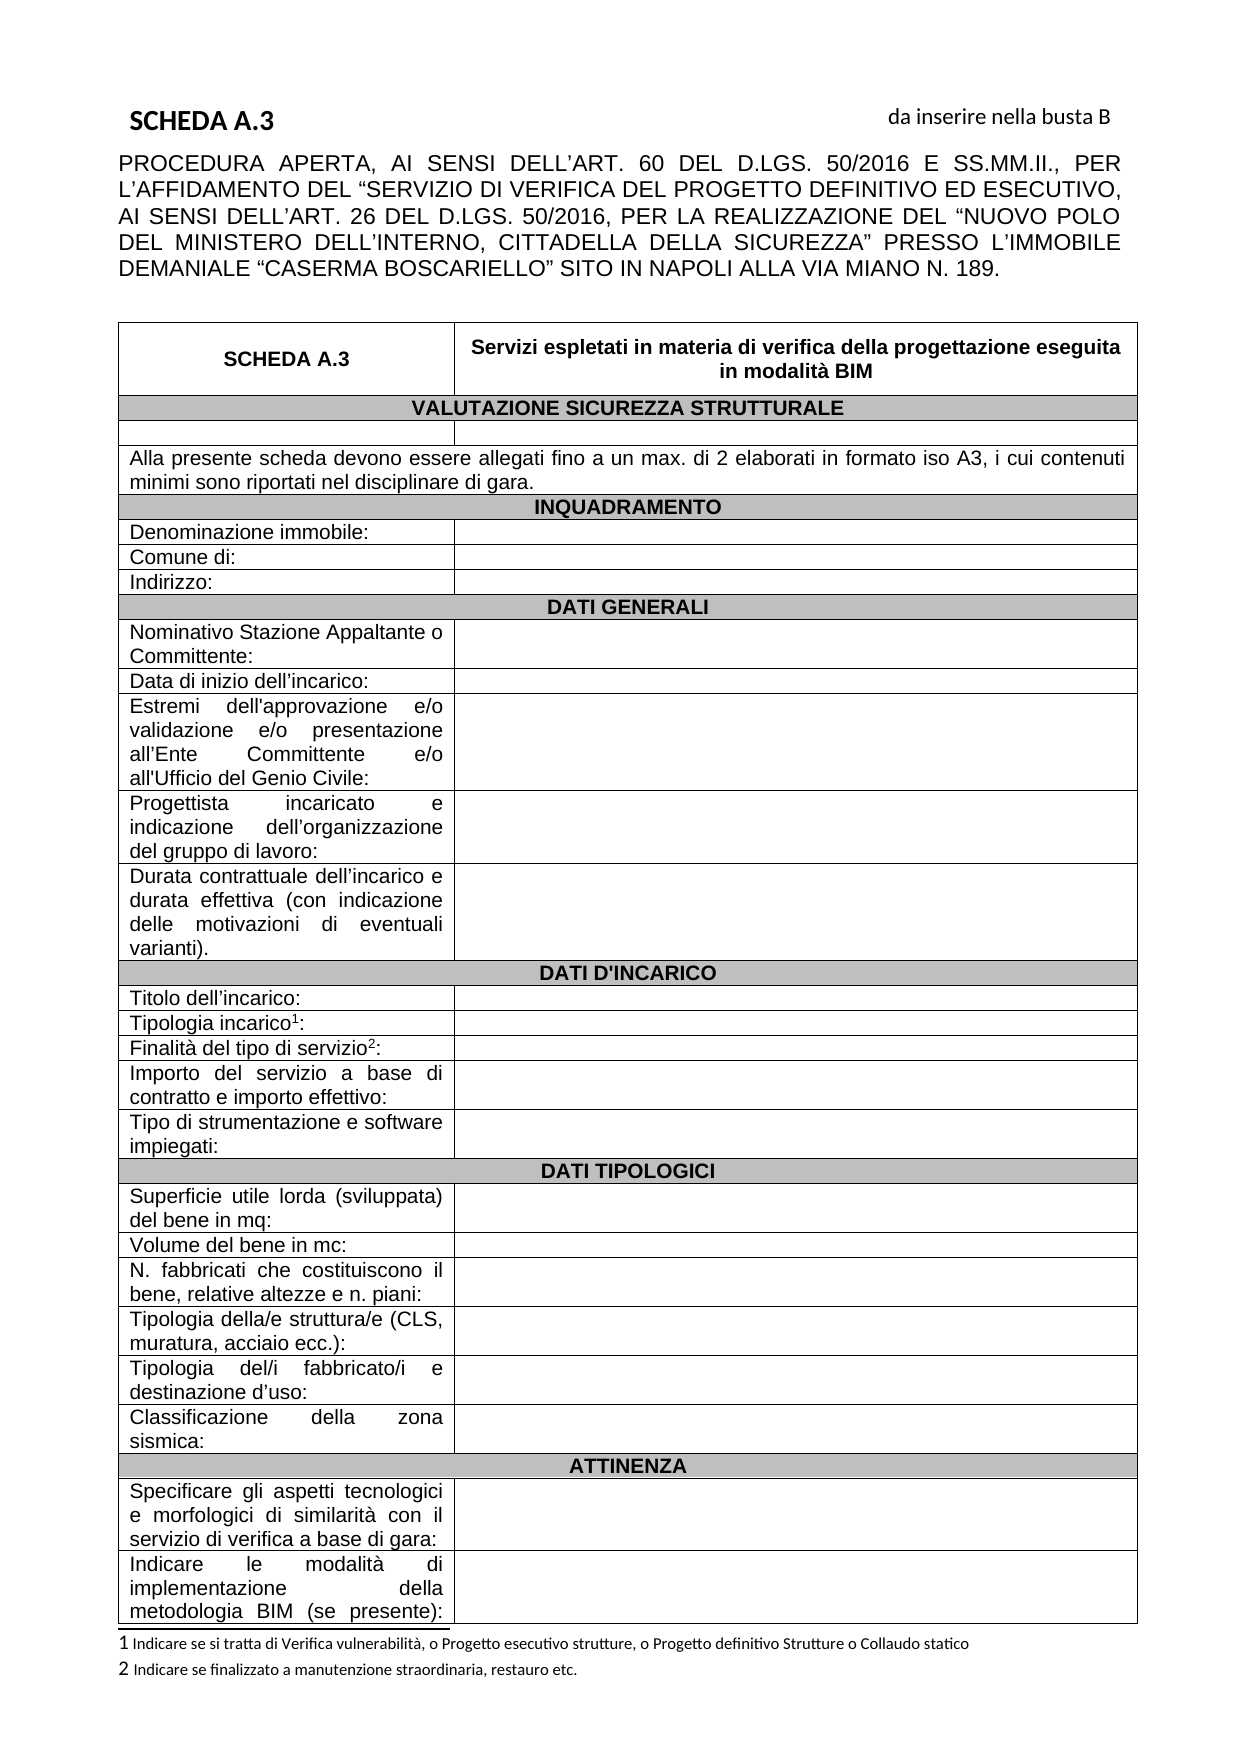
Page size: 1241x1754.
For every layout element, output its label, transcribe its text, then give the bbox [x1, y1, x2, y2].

table_cell Durata contrattuale dell’incarico e durata effettiva (con indicazione delle motivazioni di eventuali varianti). [119, 864, 454, 960]
table_cell [455, 1184, 1137, 1232]
table_cell Nominativo Stazione Appaltante o Committente: [119, 620, 454, 668]
table_cell [455, 1110, 1137, 1158]
table_cell Indicare le modalità di implementazione della metodologia BIM (se presente): [119, 1551, 454, 1623]
table_cell INQUADRAMENTO [119, 495, 1137, 519]
table_cell Importo del servizio a base di contratto e importo effettivo: [119, 1061, 454, 1109]
table_header Servizi espletati in materia di verifica della progettazione eseguita in modalità BIM [455, 323, 1137, 395]
table_cell N. fabbricati che costituiscono il bene, relative altezze e n. piani: [119, 1258, 454, 1306]
table_cell [455, 545, 1137, 569]
table_cell [455, 620, 1137, 668]
table_cell [455, 1551, 1137, 1623]
table_cell [455, 421, 1137, 445]
table_cell DATI D'INCARICO [119, 961, 1137, 985]
table_cell [455, 1061, 1137, 1109]
table_cell DATI GENERALI [119, 595, 1137, 619]
table_cell Classificazione della zona sismica: [119, 1405, 454, 1452]
table_cell [455, 1405, 1137, 1452]
table_cell Progettista incaricato e indicazione dell’organizzazione del gruppo di lavoro: [119, 791, 454, 863]
table_cell [455, 694, 1137, 790]
table_cell [455, 864, 1137, 960]
table_cell Denominazione immobile: [119, 520, 454, 544]
table_cell Titolo dell’incarico: [119, 986, 454, 1010]
table_cell Superficie utile lorda (sviluppata) del bene in mq: [119, 1184, 454, 1232]
table_cell Tipologia della/e struttura/e (CLS, muratura, acciaio ecc.): [119, 1307, 454, 1354]
table_cell [455, 520, 1137, 544]
table_cell Volume del bene in mc: [119, 1233, 454, 1257]
table_cell DATI TIPOLOGICI [119, 1159, 1137, 1183]
table_cell [455, 986, 1137, 1010]
table_cell [119, 421, 454, 445]
table_cell [455, 791, 1137, 863]
table_cell [455, 1233, 1137, 1257]
table_cell [455, 1356, 1137, 1403]
table_cell Tipologia del/i fabbricato/i e destinazione d’uso: [119, 1356, 454, 1403]
table_cell [455, 1011, 1137, 1035]
table_cell Tipo di strumentazione e software impiegati: [119, 1110, 454, 1158]
table_cell Indirizzo: [119, 570, 454, 594]
table_cell [455, 570, 1137, 594]
table_cell ATTINENZA [119, 1454, 1137, 1477]
table_cell [455, 669, 1137, 693]
table_cell Tipologia incarico: [119, 1011, 454, 1035]
table_cell [455, 1307, 1137, 1354]
table_cell Data di inizio dell’incarico: [119, 669, 454, 693]
table_cell [455, 1479, 1137, 1550]
table_cell Finalità del tipo di servizio: [119, 1036, 454, 1060]
table_cell Specificare gli aspetti tecnologici e morfologici di similarità con il servizio di verifica a base di gara: [119, 1479, 454, 1550]
table_cell [455, 1258, 1137, 1306]
table_cell [455, 1036, 1137, 1060]
table_cell Comune di: [119, 545, 454, 569]
table_header SCHEDA A.3 [119, 323, 454, 395]
table_cell Estremi dell'approvazione e/o validazione e/o presentazione all’Ente Committente e/o all'Ufficio del Genio Civile: [119, 694, 454, 790]
table_cell Alla presente scheda devono essere allegati fino a un max. di 2 elaborati in formato iso A3, i cui contenuti minimi sono riportati nel disciplinare di gara. [119, 446, 1137, 494]
table_cell VALUTAZIONE SICUREZZA STRUTTURALE [119, 396, 1137, 420]
